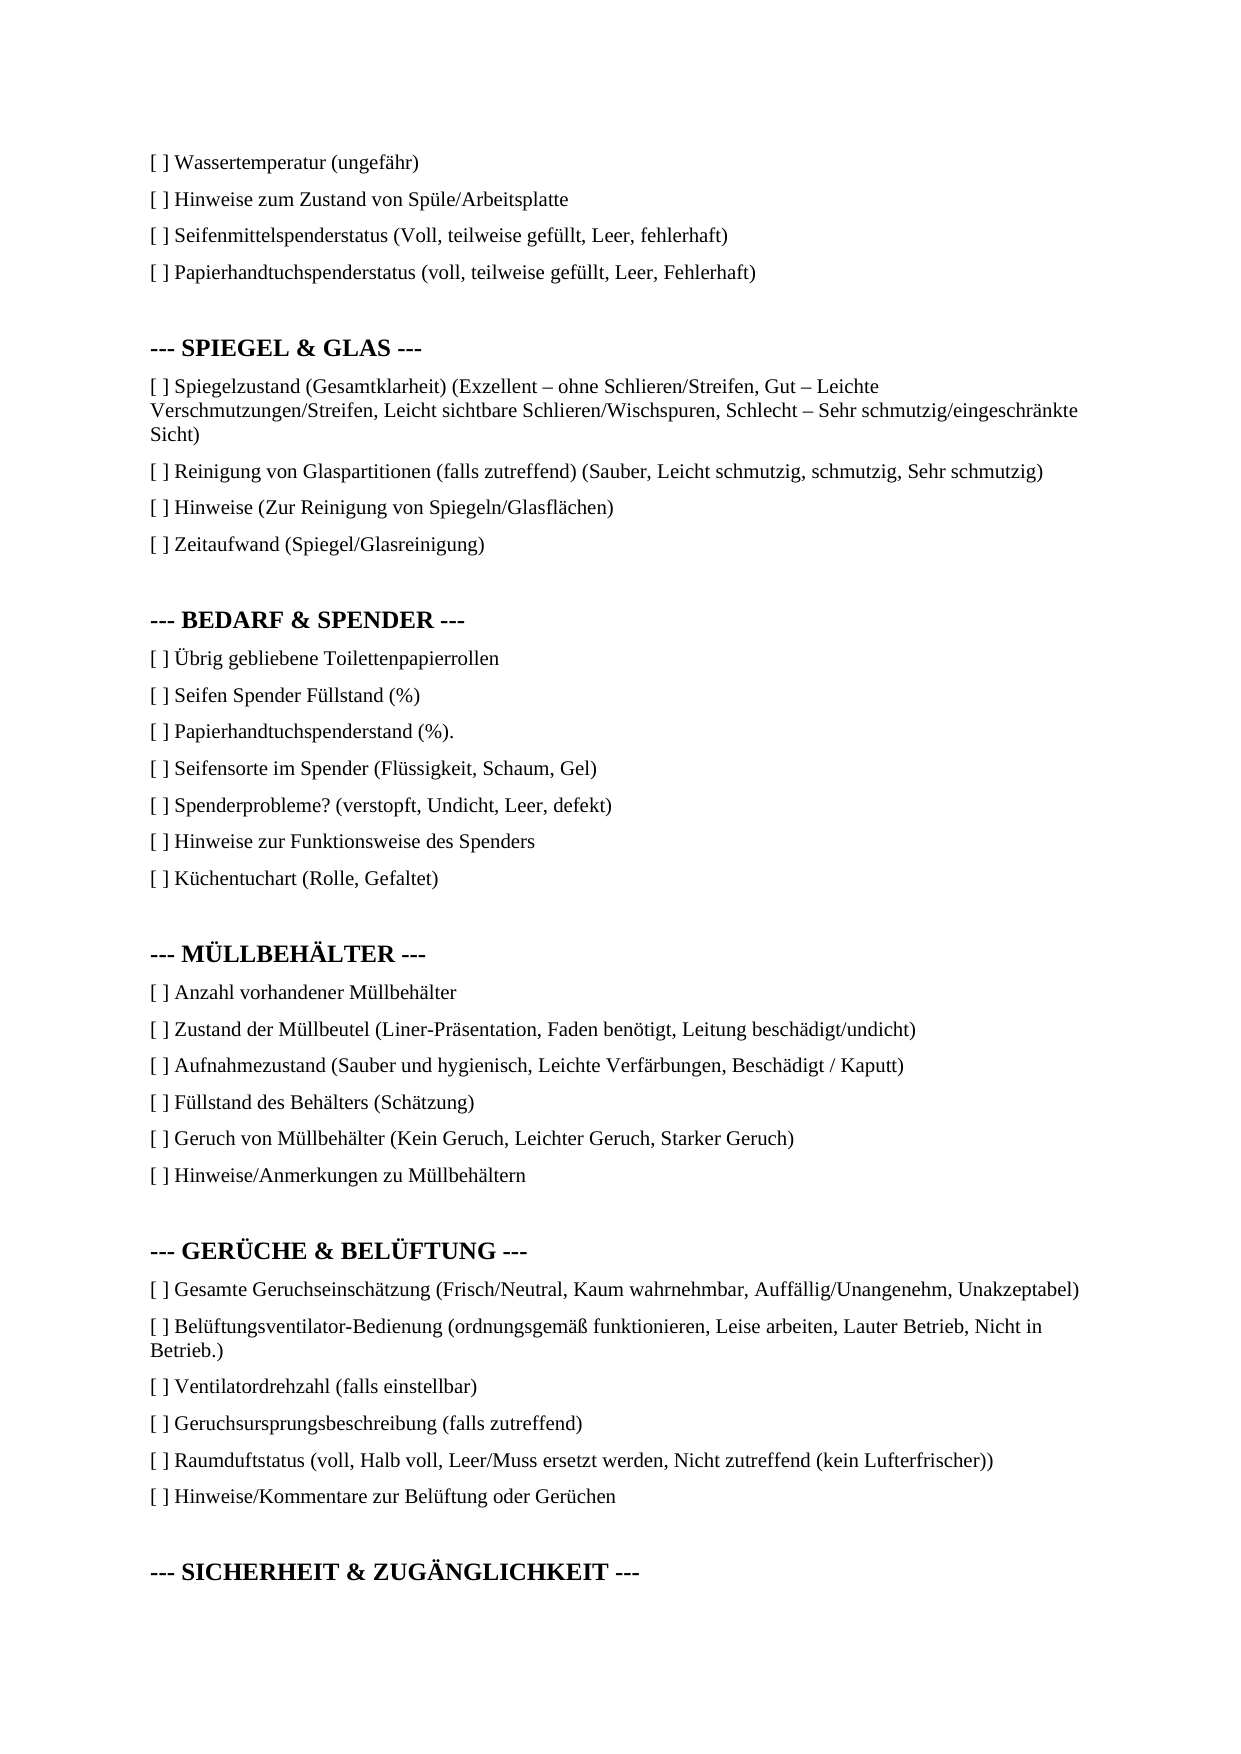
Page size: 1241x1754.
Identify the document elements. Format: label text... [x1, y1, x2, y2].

text [ ] Hinweise zum Zustand von Spüle/Arbeitsplatte [150, 187, 1090, 211]
text [ ] Geruchsursprungsbeschreibung (falls zutreffend) [150, 1411, 1090, 1435]
text [ ] Belüftungsventilator-Bedienung (ordnungsgemäß funktionieren, Leise arbeiten, Lauter Betrieb, Nicht in Betrieb.) [150, 1314, 1090, 1362]
text [ ] Hinweise/Anmerkungen zu Müllbehältern [150, 1163, 1090, 1187]
text [ ] Hinweise (Zur Reinigung von Spiegeln/Glasflächen) [150, 495, 1090, 519]
text [ ] Aufnahmezustand (Sauber und hygienisch, Leichte Verfärbungen, Beschädigt / Kaputt) [150, 1053, 1090, 1077]
text --- BEDARF & SPENDER --- [150, 605, 1090, 634]
text [ ] Reinigung von Glaspartitionen (falls zutreffend) (Sauber, Leicht schmutzig, schmutzig, Sehr schmutzig) [150, 459, 1090, 483]
text [ ] Seifenmittelspenderstatus (Voll, teilweise gefüllt, Leer, fehlerhaft) [150, 223, 1090, 247]
text [ ] Papierhandtuchspenderstand (%). [150, 719, 1090, 743]
text [ ] Spenderprobleme? (verstopft, Undicht, Leer, defekt) [150, 792, 1090, 817]
text [ ] Seifen Spender Füllstand (%) [150, 683, 1090, 707]
text [ ] Ventilatordrehzahl (falls einstellbar) [150, 1374, 1090, 1398]
text [ ] Papierhandtuchspenderstatus (voll, teilweise gefüllt, Leer, Fehlerhaft) [150, 260, 1090, 284]
text [ ] Spiegelzustand (Gesamtklarheit) (Exzellent – ohne Schlieren/Streifen, Gut – Leichte Verschmutzungen/Streifen, Leicht sichtbare Schlieren/Wischspuren, Schlecht – Sehr schmutzig/eingeschränkte Sicht) [150, 374, 1090, 446]
text [ ] Zustand der Müllbeutel (Liner-Präsentation, Faden benötigt, Leitung beschädigt/undicht) [150, 1017, 1090, 1041]
text [ ] Hinweise/Kommentare zur Belüftung oder Gerüchen [150, 1484, 1090, 1508]
text [ ] Zeitaufwand (Spiegel/Glasreinigung) [150, 532, 1090, 556]
text --- GERÜCHE & BELÜFTUNG --- [150, 1236, 1090, 1265]
text [ ] Raumduftstatus (voll, Halb voll, Leer/Muss ersetzt werden, Nicht zutreffend (kein Lufterfrischer)) [150, 1447, 1090, 1472]
text [ ] Übrig gebliebene Toilettenpapierrollen [150, 646, 1090, 670]
text [ ] Küchentuchart (Rolle, Gefaltet) [150, 866, 1090, 890]
text [ ] Gesamte Geruchseinschätzung (Frisch/Neutral, Kaum wahrnehmbar, Auffällig/Unangenehm, Unakzeptabel) [150, 1277, 1090, 1301]
text [ ] Wassertemperatur (ungefähr) [150, 150, 1090, 174]
text [ ] Füllstand des Behälters (Schätzung) [150, 1090, 1090, 1114]
text --- SICHERHEIT & ZUGÄNGLICHKEIT --- [150, 1557, 1090, 1586]
text [ ] Seifensorte im Spender (Flüssigkeit, Schaum, Gel) [150, 756, 1090, 780]
text [ ] Anzahl vorhandener Müllbehälter [150, 980, 1090, 1004]
text --- MÜLLBEHÄLTER --- [150, 939, 1090, 967]
text --- SPIEGEL & GLAS --- [150, 333, 1090, 362]
text [ ] Geruch von Müllbehälter (Kein Geruch, Leichter Geruch, Starker Geruch) [150, 1126, 1090, 1150]
text [ ] Hinweise zur Funktionsweise des Spenders [150, 829, 1090, 853]
